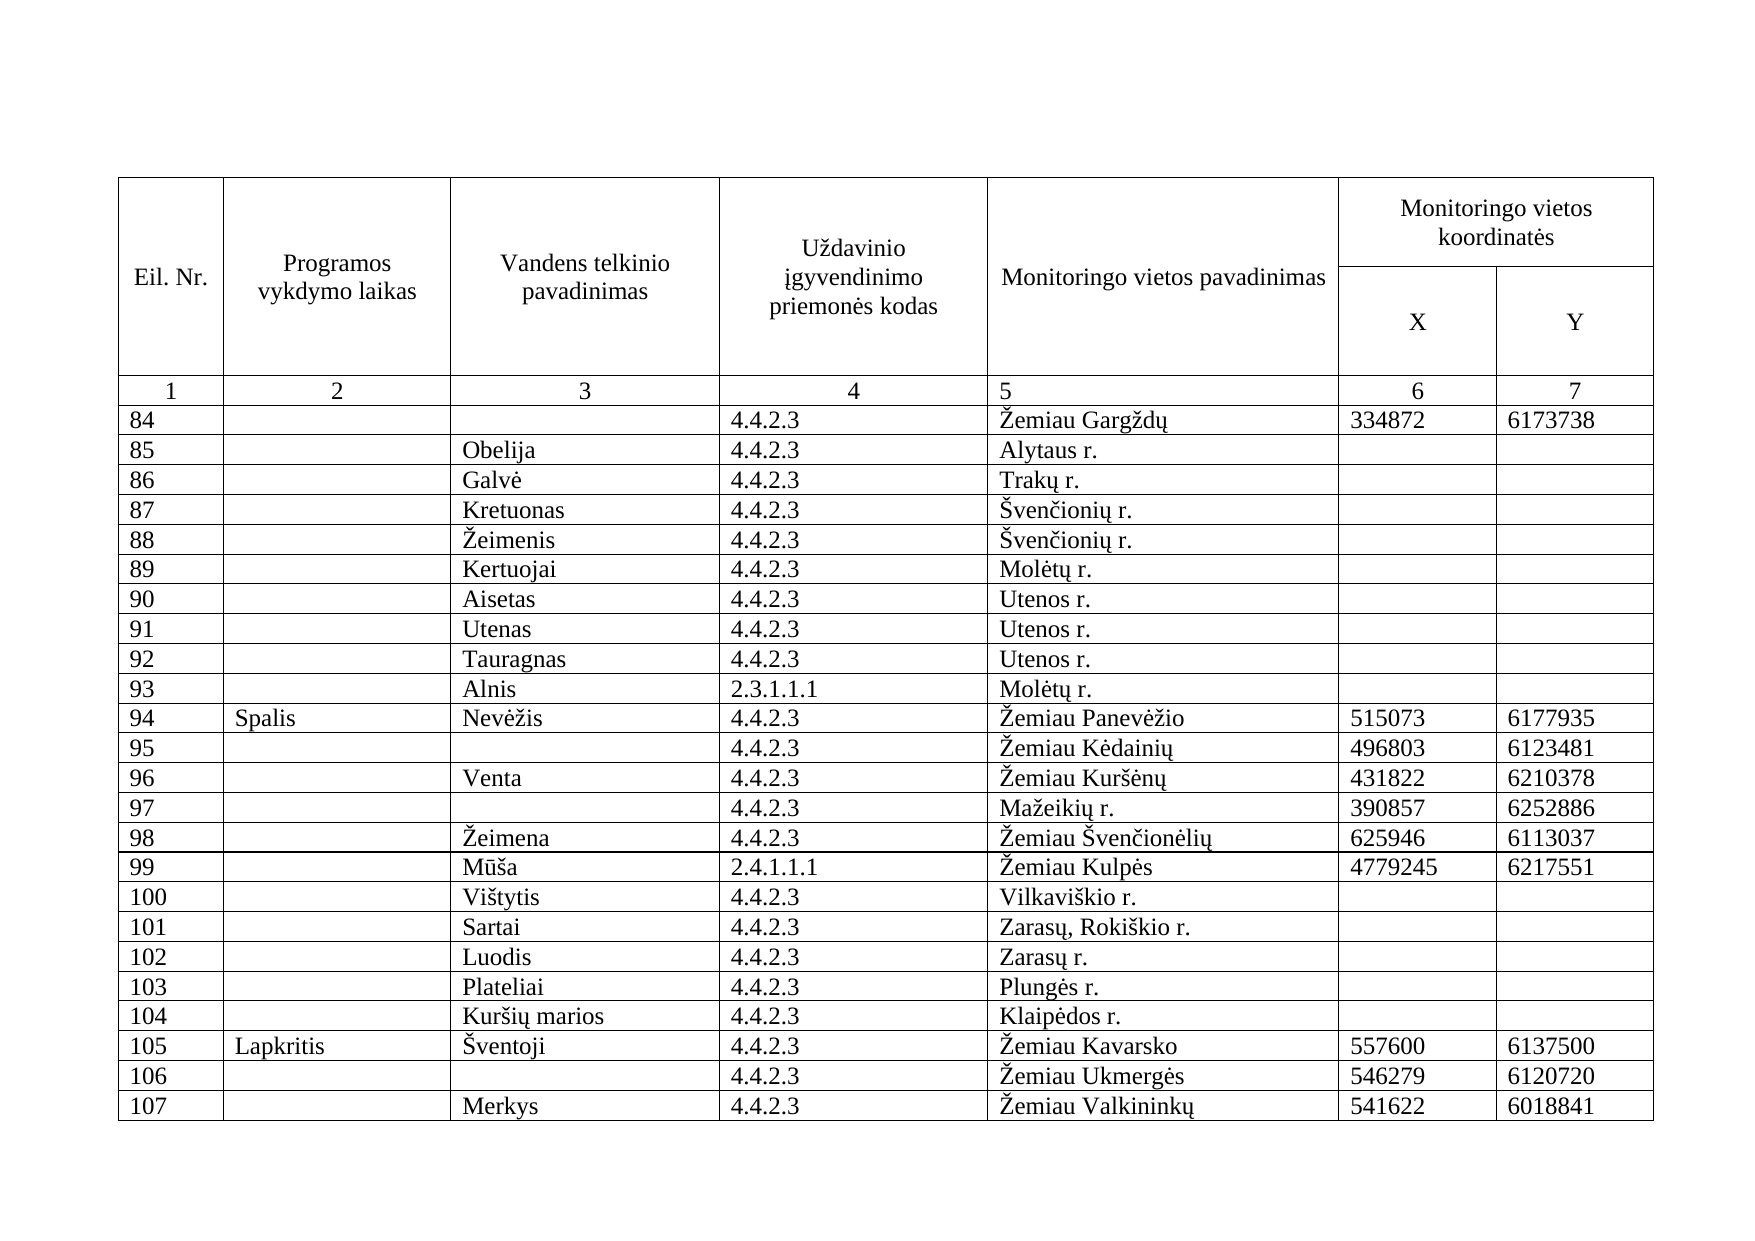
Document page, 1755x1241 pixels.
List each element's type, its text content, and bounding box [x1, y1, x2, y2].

table_cell [224, 644, 450, 673]
table_cell [224, 733, 450, 762]
table_cell Žemiau Kulpės [988, 853, 1338, 881]
table_cell Kertuojai [451, 555, 719, 583]
table_cell Utenos r. [988, 614, 1338, 643]
table_cell [1497, 644, 1653, 673]
table_cell [224, 495, 450, 524]
table_cell Žemiau Švenčionėlių [988, 823, 1338, 851]
table_cell Trakų r. [988, 465, 1338, 494]
table_cell Sartai [451, 912, 719, 941]
table_cell [224, 942, 450, 971]
table_cell [224, 435, 450, 464]
table_cell [224, 793, 450, 822]
table_cell [224, 763, 450, 792]
table_cell 6210378 [1497, 763, 1653, 792]
table_cell 4.4.2.3 [720, 525, 987, 553]
table_cell 4.4.2.3 [720, 465, 987, 494]
table_cell 6120720 [1497, 1061, 1653, 1090]
table_cell 6123481 [1497, 733, 1653, 762]
table_cell 4.4.2.3 [720, 912, 987, 941]
table_cell Obelija [451, 435, 719, 464]
table_cell 4.4.2.3 [720, 495, 987, 524]
table_cell 101 [119, 912, 223, 941]
table_cell [1497, 912, 1653, 941]
table_cell Žemiau Valkininkų [988, 1091, 1338, 1119]
table_cell [1339, 435, 1496, 464]
table_cell 541622 [1339, 1091, 1496, 1119]
table_cell [1497, 1001, 1653, 1030]
table_cell 105 [119, 1031, 223, 1060]
table_cell 4.4.2.3 [720, 435, 987, 464]
table_cell 4.4.2.3 [720, 972, 987, 1000]
table_cell 4.4.2.3 [720, 644, 987, 673]
table_cell 4.4.2.3 [720, 584, 987, 613]
table_cell [224, 465, 450, 494]
table_cell 6113037 [1497, 823, 1653, 851]
table_cell [451, 733, 719, 762]
table_cell [224, 584, 450, 613]
table_cell 104 [119, 1001, 223, 1030]
table_cell [1339, 912, 1496, 941]
table_cell [1339, 972, 1496, 1000]
table_cell Utenos r. [988, 584, 1338, 613]
table_cell Mūša [451, 853, 719, 881]
table_cell [1497, 495, 1653, 524]
table_cell Y [1497, 267, 1653, 375]
table_cell [1339, 584, 1496, 613]
table_cell [1497, 525, 1653, 553]
table_cell 4.4.2.3 [720, 823, 987, 851]
table_cell Vištytis [451, 882, 719, 911]
table_cell [224, 912, 450, 941]
table_cell [224, 525, 450, 553]
table_cell 4.4.2.3 [720, 942, 987, 971]
table_cell 92 [119, 644, 223, 673]
table_header Monitoringo vietos pavadinimas [988, 178, 1338, 375]
table_cell Žemiau Kėdainių [988, 733, 1338, 762]
table_cell 557600 [1339, 1031, 1496, 1060]
table_cell Švenčionių r. [988, 525, 1338, 553]
table_cell [224, 972, 450, 1000]
table_cell [1497, 942, 1653, 971]
table_cell Molėtų r. [988, 674, 1338, 702]
table_cell Kuršių marios [451, 1001, 719, 1030]
table_cell [224, 674, 450, 702]
table_cell 93 [119, 674, 223, 702]
table_cell Plateliai [451, 972, 719, 1000]
table_cell 107 [119, 1091, 223, 1119]
table_cell Merkys [451, 1091, 719, 1119]
table_cell Klaipėdos r. [988, 1001, 1338, 1030]
table_cell 102 [119, 942, 223, 971]
table_cell 100 [119, 882, 223, 911]
table_cell [1497, 555, 1653, 583]
table_cell Plungės r. [988, 972, 1338, 1000]
table_cell 97 [119, 793, 223, 822]
table_cell 106 [119, 1061, 223, 1090]
table_cell [224, 1091, 450, 1119]
table_cell 94 [119, 704, 223, 732]
table_cell [1339, 674, 1496, 702]
table_cell Tauragnas [451, 644, 719, 673]
table_cell [224, 406, 450, 434]
table_header Uždavinio įgyvendinimo priemonės kodas [720, 178, 987, 375]
table_cell [1497, 584, 1653, 613]
table_cell Alytaus r. [988, 435, 1338, 464]
table_header Eil. Nr. [119, 178, 223, 375]
table_cell Žeimenis [451, 525, 719, 553]
table_cell 90 [119, 584, 223, 613]
table_cell [1497, 465, 1653, 494]
table_cell Venta [451, 763, 719, 792]
table_cell Alnis [451, 674, 719, 702]
table_cell 85 [119, 435, 223, 464]
table_cell Žemiau Ukmergės [988, 1061, 1338, 1090]
table_cell [224, 614, 450, 643]
table_cell Kretuonas [451, 495, 719, 524]
table_cell 88 [119, 525, 223, 553]
table_header Monitoringo vietos koordinatės [1339, 178, 1653, 266]
table_cell 99 [119, 853, 223, 881]
table_cell Šventoji [451, 1031, 719, 1060]
table_cell Lapkritis [224, 1031, 450, 1060]
table_cell Švenčionių r. [988, 495, 1338, 524]
table_cell 4.4.2.3 [720, 793, 987, 822]
table_cell Žemiau Kavarsko [988, 1031, 1338, 1060]
table_cell Galvė [451, 465, 719, 494]
table_cell Žeimena [451, 823, 719, 851]
table_cell 4.4.2.3 [720, 555, 987, 583]
table_cell Zarasų r. [988, 942, 1338, 971]
table_cell [224, 823, 450, 851]
table_cell Utenos r. [988, 644, 1338, 673]
table_cell Luodis [451, 942, 719, 971]
table_cell 2 [224, 376, 450, 404]
table_cell 390857 [1339, 793, 1496, 822]
table_header Programos vykdymo laikas [224, 178, 450, 375]
table_cell Mažeikių r. [988, 793, 1338, 822]
table_cell Molėtų r. [988, 555, 1338, 583]
table_cell Žemiau Panevėžio [988, 704, 1338, 732]
table_cell 6177935 [1497, 704, 1653, 732]
table_cell 4.4.2.3 [720, 1061, 987, 1090]
table_cell [1339, 614, 1496, 643]
table_cell 4.4.2.3 [720, 614, 987, 643]
table_cell [1339, 465, 1496, 494]
table_cell 89 [119, 555, 223, 583]
table_cell 95 [119, 733, 223, 762]
table_cell [1497, 435, 1653, 464]
table_cell 98 [119, 823, 223, 851]
table_cell Nevėžis [451, 704, 719, 732]
table_cell [451, 793, 719, 822]
table_cell [1339, 495, 1496, 524]
table_cell [1339, 882, 1496, 911]
table_cell [1339, 555, 1496, 583]
table_cell Aisetas [451, 584, 719, 613]
table_cell Zarasų, Rokiškio r. [988, 912, 1338, 941]
table_cell 4.4.2.3 [720, 1001, 987, 1030]
table_cell 2.3.1.1.1 [720, 674, 987, 702]
table_cell X [1339, 267, 1496, 375]
table_cell 6252886 [1497, 793, 1653, 822]
table_cell 7 [1497, 376, 1653, 404]
table_cell Žemiau Gargždų [988, 406, 1338, 434]
table_cell [1497, 674, 1653, 702]
table_cell [1339, 644, 1496, 673]
table_cell Utenas [451, 614, 719, 643]
table_cell 5 [988, 376, 1338, 404]
table_cell 515073 [1339, 704, 1496, 732]
table_cell [224, 882, 450, 911]
table_cell 496803 [1339, 733, 1496, 762]
table_cell [451, 406, 719, 434]
table_cell 4 [720, 376, 987, 404]
table_cell 87 [119, 495, 223, 524]
table_cell [1339, 1001, 1496, 1030]
table_cell 4.4.2.3 [720, 763, 987, 792]
table_cell 3 [451, 376, 719, 404]
table_cell 91 [119, 614, 223, 643]
table_cell [451, 1061, 719, 1090]
table_cell 431822 [1339, 763, 1496, 792]
table_cell 4.4.2.3 [720, 882, 987, 911]
table_cell [1339, 942, 1496, 971]
table_cell 6137500 [1497, 1031, 1653, 1060]
table_cell 103 [119, 972, 223, 1000]
table_cell [224, 555, 450, 583]
table_cell [224, 1061, 450, 1090]
table_cell [224, 1001, 450, 1030]
table_cell 4779245 [1339, 853, 1496, 881]
table_cell 96 [119, 763, 223, 792]
table_cell [1339, 525, 1496, 553]
table_cell 625946 [1339, 823, 1496, 851]
table_cell Spalis [224, 704, 450, 732]
table_cell 86 [119, 465, 223, 494]
table_cell 6018841 [1497, 1091, 1653, 1119]
table_cell [1497, 972, 1653, 1000]
table_cell [1497, 882, 1653, 911]
table_cell 4.4.2.3 [720, 704, 987, 732]
table_cell 6173738 [1497, 406, 1653, 434]
table_cell 1 [119, 376, 223, 404]
table_cell 84 [119, 406, 223, 434]
table_cell 6217551 [1497, 853, 1653, 881]
table_cell 4.4.2.3 [720, 406, 987, 434]
table_header Vandens telkinio pavadinimas [451, 178, 719, 375]
table_cell 4.4.2.3 [720, 1091, 987, 1119]
table_cell [224, 853, 450, 881]
table_cell 6 [1339, 376, 1496, 404]
table_cell [1497, 614, 1653, 643]
table_cell 2.4.1.1.1 [720, 853, 987, 881]
table_cell Žemiau Kuršėnų [988, 763, 1338, 792]
table_cell 546279 [1339, 1061, 1496, 1090]
table_cell 334872 [1339, 406, 1496, 434]
table_cell 4.4.2.3 [720, 733, 987, 762]
table_cell 4.4.2.3 [720, 1031, 987, 1060]
table_cell Vilkaviškio r. [988, 882, 1338, 911]
